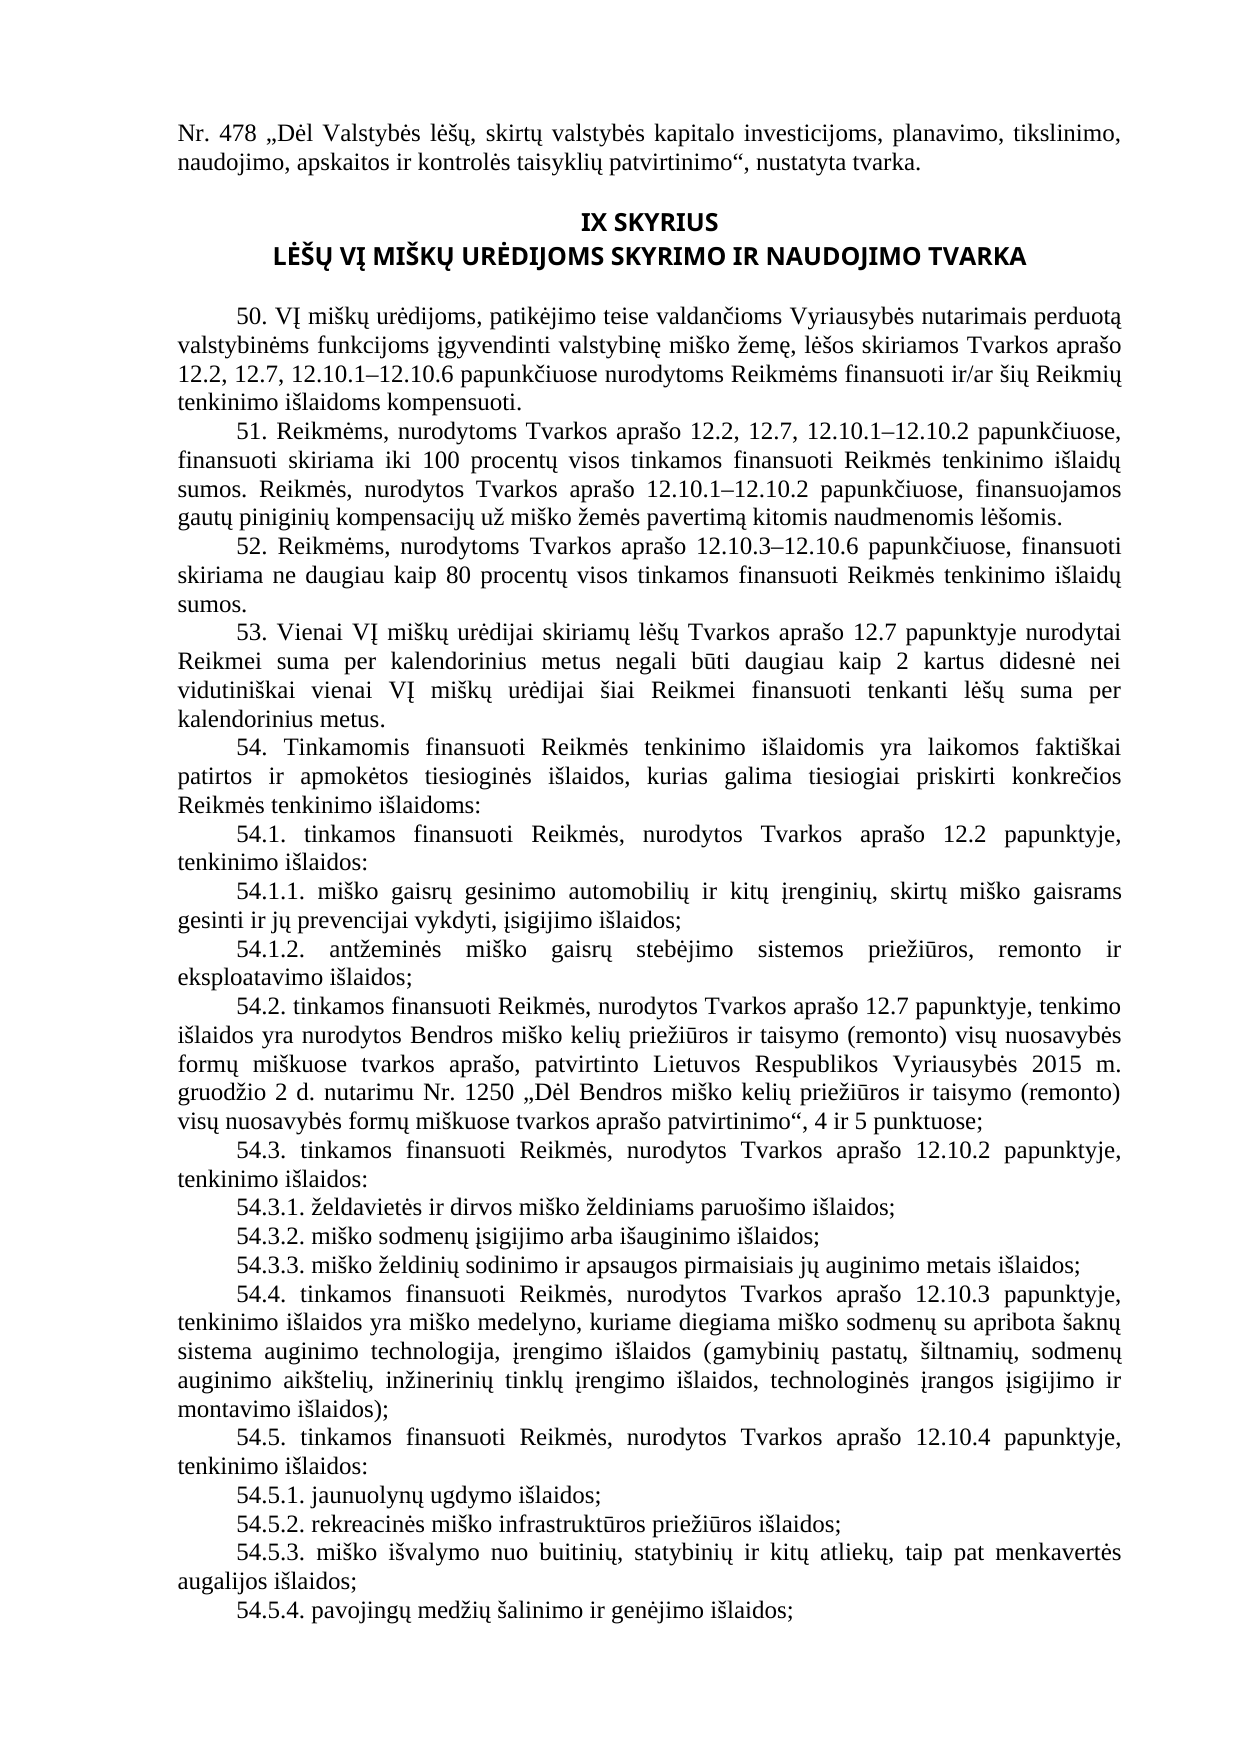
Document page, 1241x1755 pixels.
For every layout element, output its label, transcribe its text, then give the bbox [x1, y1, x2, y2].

text 54.5.3. miško išvalymo nuo buitinių, statybinių ir kitų atliekų, taip pat menkavertės augalijos išlaidos; [177, 1537, 1122, 1595]
text 54.3. tinkamos finansuoti Reikmės, nurodytos Tvarkos aprašo 12.10.2 papunktyje, tenkinimo išlaidos: [177, 1135, 1122, 1192]
text 50. VĮ miškų urėdijoms, patikėjimo teise valdančioms Vyriausybės nutarimais perduotą valstybinėms funkcijoms įgyvendinti valstybinę miško žemę, lėšos skiriamos Tvarkos aprašo 12.2, 12.7, 12.10.1–12.10.6 papunkčiuose nurodytoms Reikmėms finansuoti ir/ar šių Reikmių tenkinimo išlaidoms kompensuoti. [177, 301, 1122, 416]
text 54.1.2. antžeminės miško gaisrų stebėjimo sistemos priežiūros, remonto ir eksploatavimo išlaidos; [177, 934, 1122, 991]
text 54.5.4. pavojingų medžių šalinimo ir genėjimo išlaidos; [177, 1595, 1122, 1624]
text 54.3.3. miško želdinių sodinimo ir apsaugos pirmaisiais jų auginimo metais išlaidos; [177, 1250, 1122, 1279]
text 54.5.2. rekreacinės miško infrastruktūros priežiūros išlaidos; [177, 1509, 1122, 1537]
text 54.1.1. miško gaisrų gesinimo automobilių ir kitų įrenginių, skirtų miško gaisrams gesinti ir jų prevencijai vykdyti, įsigijimo išlaidos; [177, 876, 1122, 934]
text 54.3.2. miško sodmenų įsigijimo arba išauginimo išlaidos; [177, 1221, 1122, 1250]
text LĖŠŲ VĮ miškų urėdijoms SKYRIMO ir naudojimo tvarka [177, 238, 1122, 272]
text IX skyrius [177, 204, 1122, 238]
text 52. Reikmėms, nurodytoms Tvarkos aprašo 12.10.3–12.10.6 papunkčiuose, finansuoti skiriama ne daugiau kaip 80 procentų visos tinkamos finansuoti Reikmės tenkinimo išlaidų sumos. [177, 531, 1122, 617]
text 54.5. tinkamos finansuoti Reikmės, nurodytos Tvarkos aprašo 12.10.4 papunktyje, tenkinimo išlaidos: [177, 1422, 1122, 1480]
text 54.3.1. želdavietės ir dirvos miško želdiniams paruošimo išlaidos; [177, 1192, 1122, 1221]
text 51. Reikmėms, nurodytoms Tvarkos aprašo 12.2, 12.7, 12.10.1–12.10.2 papunkčiuose, finansuoti skiriama iki 100 procentų visos tinkamos finansuoti Reikmės tenkinimo išlaidų sumos. Reikmės, nurodytos Tvarkos aprašo 12.10.1–12.10.2 papunkčiuose, finansuojamos gautų piniginių kompensacijų už miško žemės pavertimą kitomis naudmenomis lėšomis. [177, 416, 1122, 531]
text 54.5.1. jaunuolynų ugdymo išlaidos; [177, 1480, 1122, 1509]
text Nr. 478 „Dėl Valstybės lėšų, skirtų valstybės kapitalo investicijoms, planavimo, tikslinimo, naudojimo, apskaitos ir kontrolės taisyklių patvirtinimo“, nustatyta tvarka. [177, 118, 1122, 176]
text 53. Vienai VĮ miškų urėdijai skiriamų lėšų Tvarkos aprašo 12.7 papunktyje nurodytai Reikmei suma per kalendorinius metus negali būti daugiau kaip 2 kartus didesnė nei vidutiniškai vienai VĮ miškų urėdijai šiai Reikmei finansuoti tenkanti lėšų suma per kalendorinius metus. [177, 617, 1122, 732]
text 54.4. tinkamos finansuoti Reikmės, nurodytos Tvarkos aprašo 12.10.3 papunktyje, tenkinimo išlaidos yra miško medelyno, kuriame diegiama miško sodmenų su apribota šaknų sistema auginimo technologija, įrengimo išlaidos (gamybinių pastatų, šiltnamių, sodmenų auginimo aikštelių, inžinerinių tinklų įrengimo išlaidos, technologinės įrangos įsigijimo ir montavimo išlaidos); [177, 1279, 1122, 1422]
text 54.1. tinkamos finansuoti Reikmės, nurodytos Tvarkos aprašo 12.2 papunktyje, tenkinimo išlaidos: [177, 819, 1122, 876]
text 54. Tinkamomis finansuoti Reikmės tenkinimo išlaidomis yra laikomos faktiškai patirtos ir apmokėtos tiesioginės išlaidos, kurias galima tiesiogiai priskirti konkrečios Reikmės tenkinimo išlaidoms: [177, 732, 1122, 819]
text 54.2. tinkamos finansuoti Reikmės, nurodytos Tvarkos aprašo 12.7 papunktyje, tenkimo išlaidos yra nurodytos Bendros miško kelių priežiūros ir taisymo (remonto) visų nuosavybės formų miškuose tvarkos aprašo, patvirtinto Lietuvos Respublikos Vyriausybės 2015 m. gruodžio 2 d. nutarimu Nr. 1250 „Dėl Bendros miško kelių priežiūros ir taisymo (remonto) visų nuosavybės formų miškuose tvarkos aprašo patvirtinimo“, 4 ir 5 punktuose; [177, 991, 1122, 1135]
